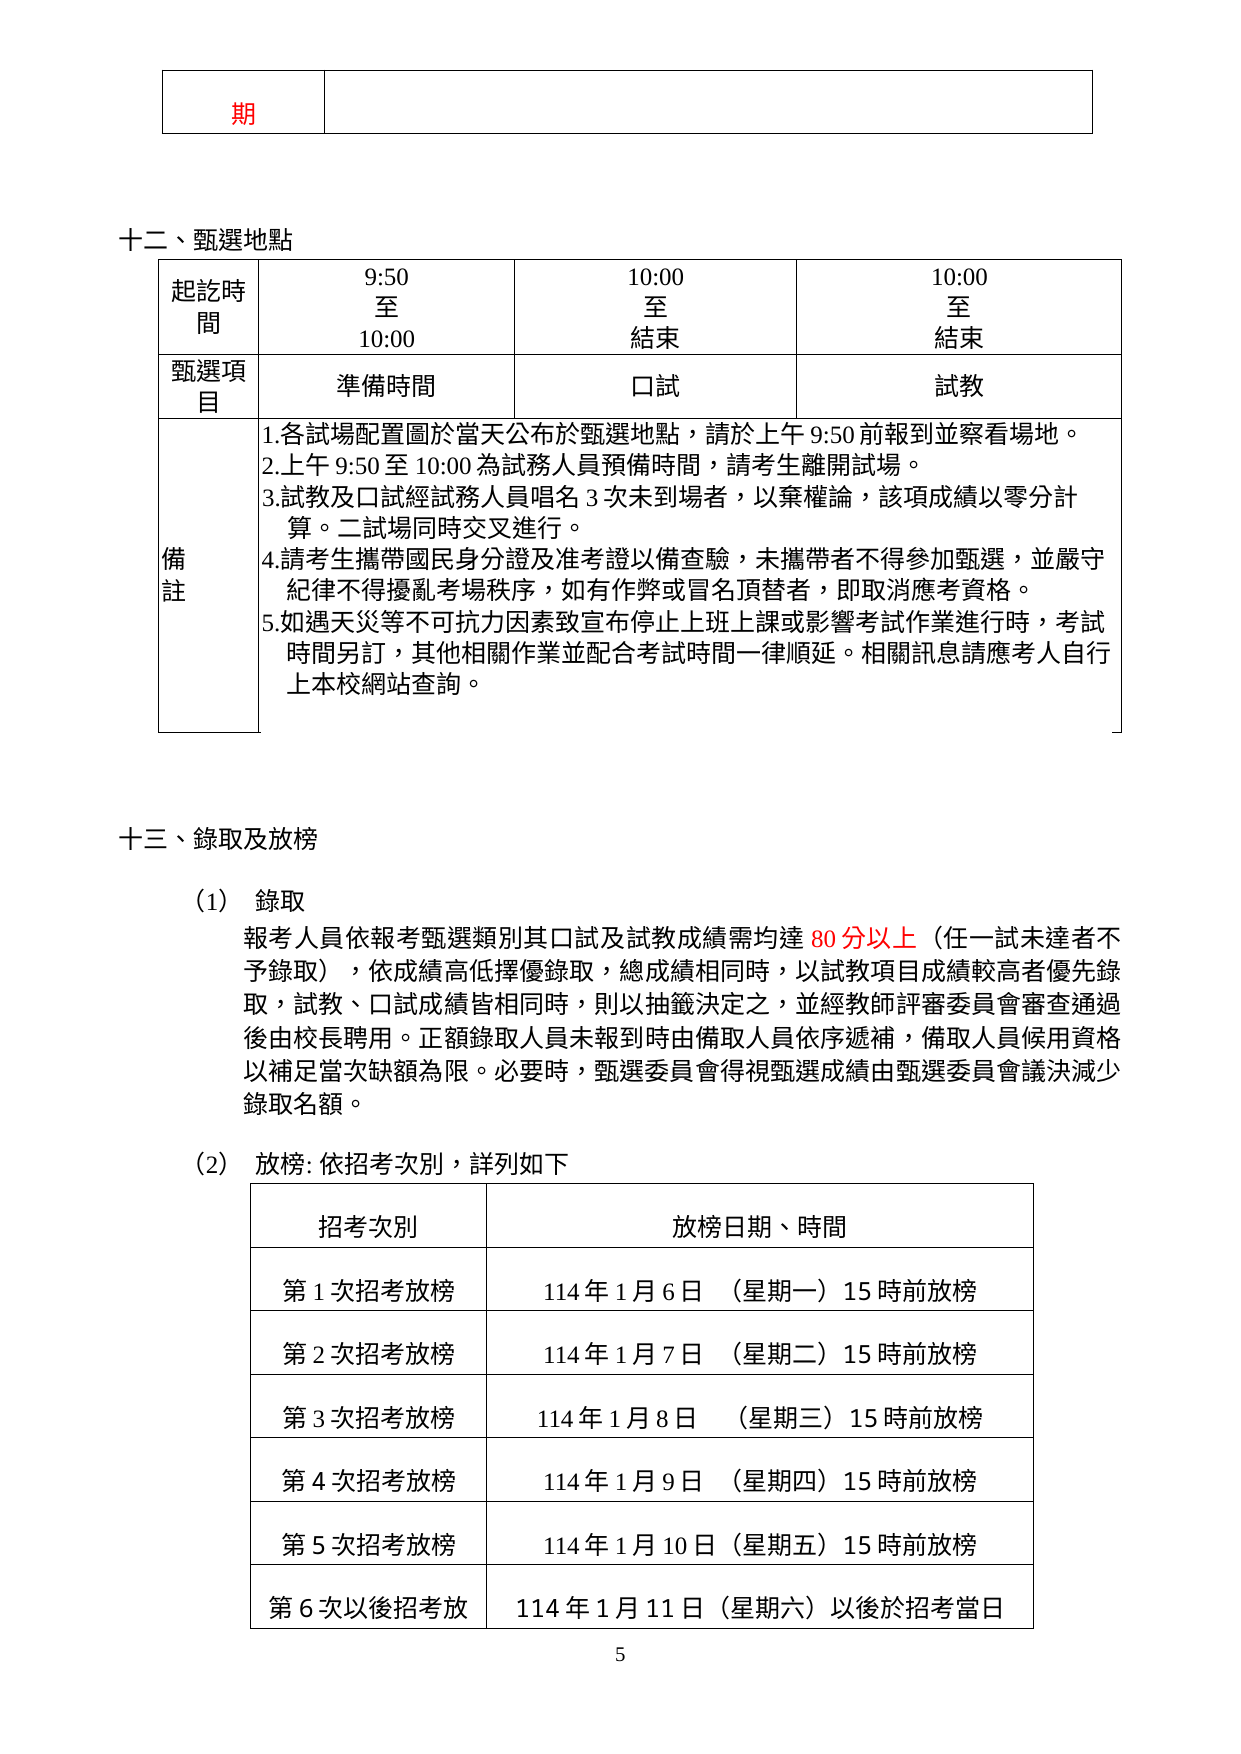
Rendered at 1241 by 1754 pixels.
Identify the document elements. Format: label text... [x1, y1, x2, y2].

text 十三、錄取及放榜 [118, 796, 1122, 858]
table_header 9:50 至 10:00 [259, 260, 514, 354]
text 十二、甄選地點 [118, 197, 1122, 259]
table_header 10:00 至 結束 [515, 260, 796, 354]
table_cell 第1次招考放榜 [251, 1248, 486, 1310]
table_cell 第6次以後招考放 [251, 1565, 486, 1628]
table_header 10:00 至 結束 [797, 260, 1121, 354]
table_cell 1.各試場配置圖於當天公布於甄選地點，請於上午9:50前報到並察看場地。 2.上午9:50至10:00為試務人員預備時間，請考生離開試場。 3.試教及口試經試務人員唱名3次未到場者，以棄權論，該項成績以零分計算。二試場同時交叉進行。 4.請考生攜帶國民身分證及准考證以備查驗，未攜帶者不得參加甄選，並嚴守紀律不得擾亂考場秩序，如有作弊或冒名頂替者，即取消應考資格。 5.如遇天災等不可抗力因素致宣布停止上班上課或影響考試作業進行時，考試時間另訂，其他相關作業並配合考試時間一律順延。相關訊息請應考人自行上本校網站查詢。 [259, 419, 1121, 732]
list 錄取 [181, 858, 1122, 921]
table_header [262, 701, 1112, 731]
table_cell 114年1月10日（星期五）15時前放榜 [487, 1502, 1033, 1564]
table_cell 114年1月8日 （星期三）15時前放榜 [487, 1375, 1033, 1437]
table_cell 甄選項目 [159, 355, 258, 417]
table_cell 第2次招考放榜 [251, 1311, 486, 1374]
table_cell 114年1月7日 （星期二）15時前放榜 [487, 1311, 1033, 1374]
table_cell 114年1月11日（星期六）以後於招考當日 [487, 1565, 1033, 1628]
table_cell 114年1月9日 （星期四）15時前放榜 [487, 1438, 1033, 1501]
table_header 招考次別 [251, 1184, 486, 1247]
table_cell 第4次招考放榜 [251, 1438, 486, 1501]
table_header 放榜日期、時間 [487, 1184, 1033, 1247]
table_cell 備 註 [159, 419, 258, 732]
table_cell 114年1月6日 （星期一）15時前放榜 [487, 1248, 1033, 1310]
table_cell [325, 71, 1092, 133]
text 報考人員依報考甄選類別其口試及試教成績需均達80分以上（任一試未達者不予錄取），依成績高低擇優錄取，總成績相同時，以試教項目成績較高者優先錄取，試教、口試成績皆相同時，則以抽籤決定之，並經教師評審委員會審查通過後由校長聘用。正額錄取人員未報到時由備取人員依序遞補，備取人員候用資格以補足當次缺額為限。必要時，甄選委員會得視甄選成績由甄選委員會議決減少錄取名額。 [243, 921, 1122, 1121]
table_cell 試教 [797, 355, 1121, 417]
list 放榜: 依招考次別，詳列如下 [181, 1121, 1122, 1183]
table_cell 準備時間 [259, 355, 514, 417]
table_cell 第5次招考放榜 [251, 1502, 486, 1564]
table_header 起訖時間 [159, 260, 258, 354]
table_cell 口試 [515, 355, 796, 417]
table_cell 期 [163, 71, 324, 133]
table_cell 第3次招考放榜 [251, 1375, 486, 1437]
